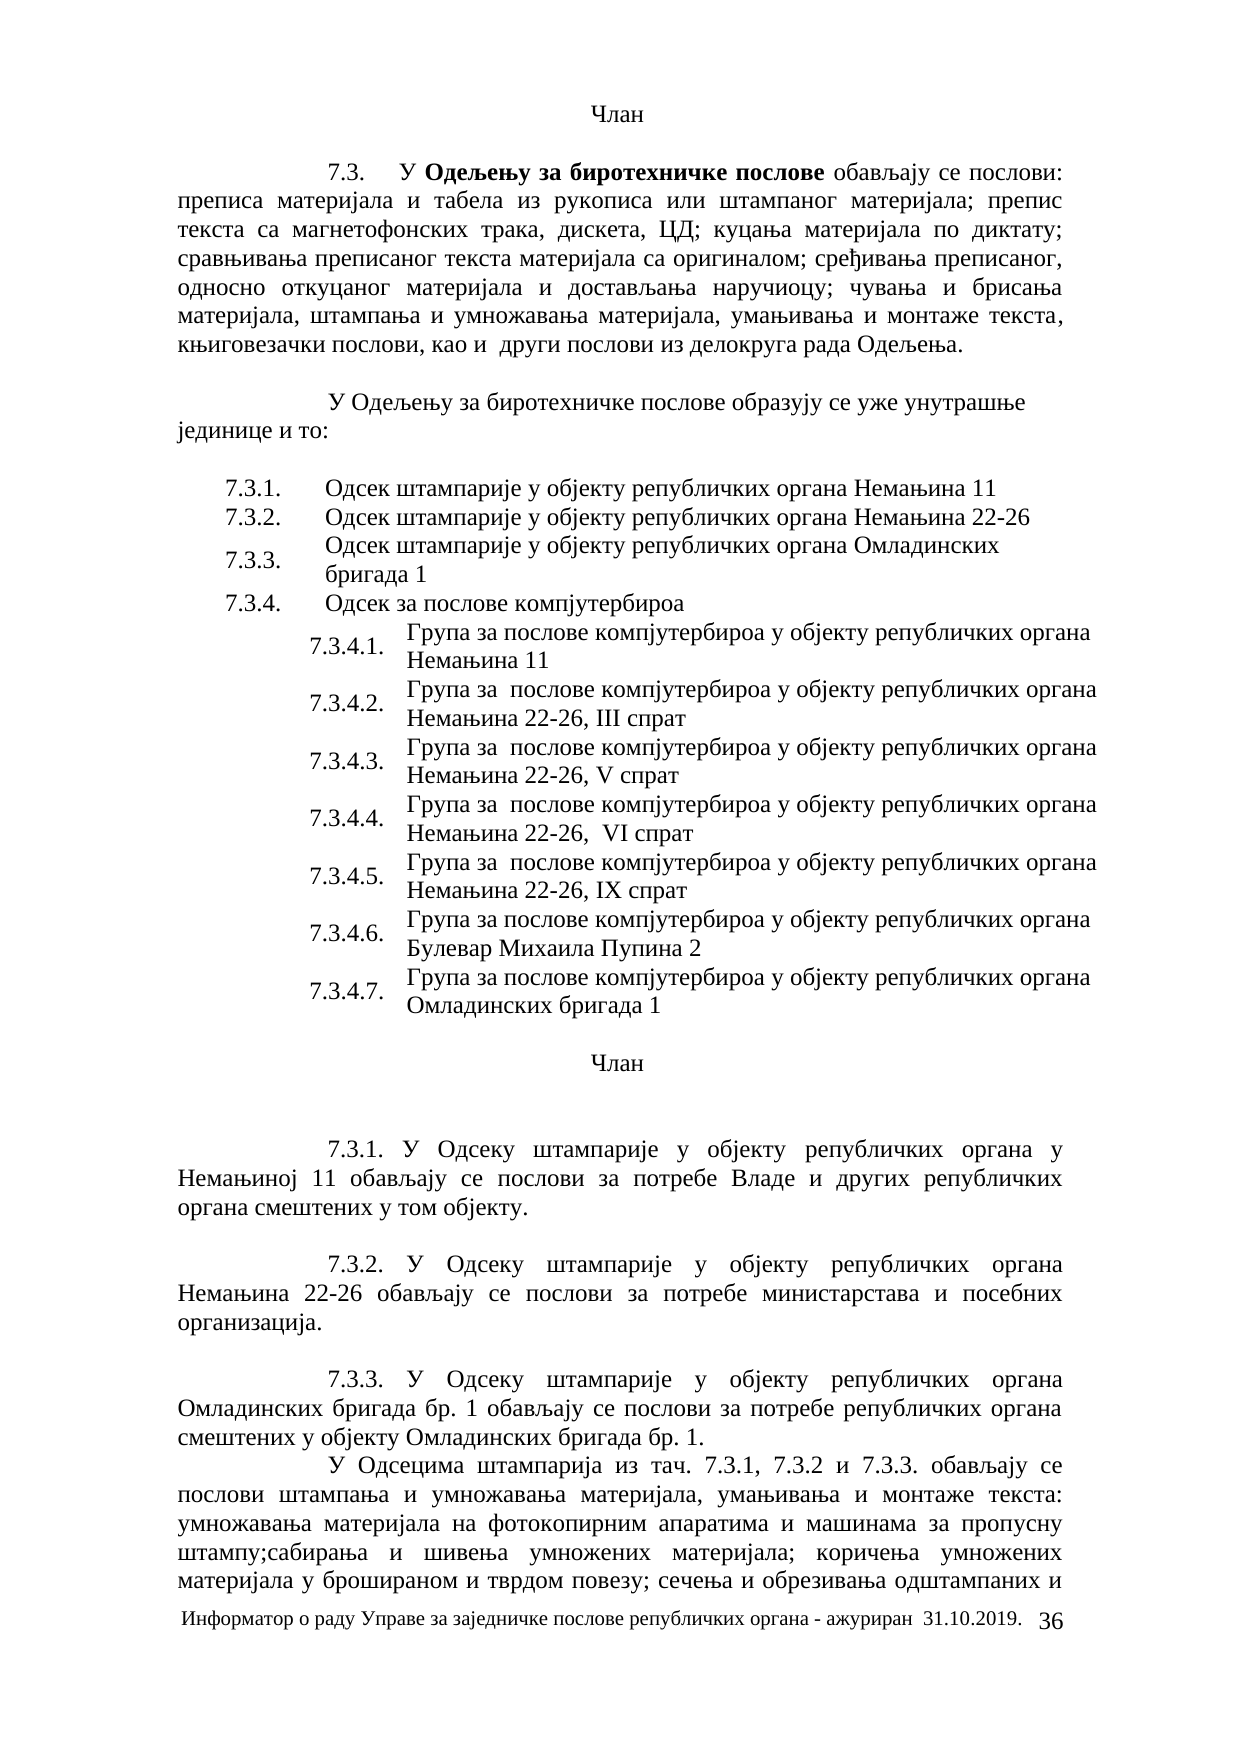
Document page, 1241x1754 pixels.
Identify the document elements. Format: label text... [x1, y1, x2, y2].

table_cell 7.3.4.4. [214, 789, 395, 847]
text У Одељењу за биротехничке послове образују се уже унутрашње јединице и то: [177, 387, 1063, 444]
table_cell 7.3.3. [214, 530, 313, 588]
table_cell Група за послове компјутербироа у објекту републичких органа Немањина 22-26, V спрат [395, 732, 1158, 789]
table_cell 7.3.4.2. [214, 674, 395, 732]
table_cell 7.3.4.5. [214, 847, 395, 904]
table_header 7.3.1. [214, 473, 313, 502]
table_cell Одсек штампарије у објекту републичких органа Омладинских бригада 1 [314, 530, 1076, 588]
text Члан [177, 1048, 1063, 1077]
table_header Одсек штампарије у објекту републичких органа Немањина 11 [314, 473, 1076, 502]
table_cell Одсек штампарије у објекту републичких органа Немањина 22-26 [314, 502, 1076, 530]
table_cell [1076, 588, 1158, 617]
text 7.3.1. У Одсеку штампарије у објекту републичких органа у Немањиној 11 обављају се послови за потребе Владе и других републичких органа смештених у том објекту. [177, 1134, 1063, 1220]
text 7.3. У Одељењу за биротехничке послове обављају се послови: преписа материјала и табела из рукописа или штампаног материјала; препис текста са магнетофонских трака, дискета, ЦД; куцања материјала по диктату; сравњивања преписаног текста материјала са оригиналом; сређивања преписаног, односно откуцаног материјала и достављања наручиоцу; чувања и брисања материјала, штампања и умножавања материјала, умањивања и монтаже текста, књиговезачки послови, као и други послови из делокруга рада Одељења. [177, 157, 1063, 358]
table_cell 7.3.2. [214, 502, 313, 530]
table_cell 7.3.4.1. [214, 617, 395, 674]
text У Одсецима штампарија из тач. 7.3.1, 7.3.2 и 7.3.3. обављају се послови штампања и умножавања материјала, умањивања и монтаже текста: умножавања материјала на фотокопирним апаратима и машинама за пропусну штампу;сабирања и шивења умножених материјала; коричења умножених материјала у брошираном и тврдом повезу; сечења и обрезивања одштампаних и [177, 1450, 1063, 1594]
table_cell Група за послове компјутербироа у објекту републичких органа Омладинских бригада 1 [395, 962, 1158, 1019]
text Члан [177, 99, 1063, 128]
table_cell Група за послове компјутербироа у објекту републичких органа Немањина 11 [395, 617, 1158, 674]
table_cell 7.3.4.6. [214, 904, 395, 962]
table_cell 7.3.4.3. [214, 732, 395, 789]
table_cell Група за послове компјутербироа у објекту републичких органа Булевар Михаила Пупина 2 [395, 904, 1158, 962]
table_cell 7.3.4. [214, 588, 313, 617]
table_cell Група за послове компјутербироа у објекту републичких органа Немањина 22-26, IX спрат [395, 847, 1158, 904]
table_cell [1076, 502, 1158, 530]
table_cell 7.3.4.7. [214, 962, 395, 1019]
table_cell [1076, 530, 1158, 588]
text 7.3.2. У Одсеку штампарије у објекту републичких органа Немањина 22-26 обављају се послови за потребе министарстава и посебних организација. [177, 1249, 1063, 1335]
table_header [1076, 473, 1158, 502]
table_cell Група за послове компјутербироа у објекту републичких органа Немањина 22-26, VI спрат [395, 789, 1158, 847]
table_cell Група за послове компјутербироа у објекту републичких органа Немањина 22-26, III спрат [395, 674, 1158, 732]
text 7.3.3. У Одсеку штампарије у објекту републичких органа Омладинских бригада бр. 1 обављају се послови за потребе републичких органа смештених у објекту Омладинских бригада бр. 1. [177, 1364, 1063, 1450]
table_cell Одсек за послове компјутербироа [314, 588, 1076, 617]
